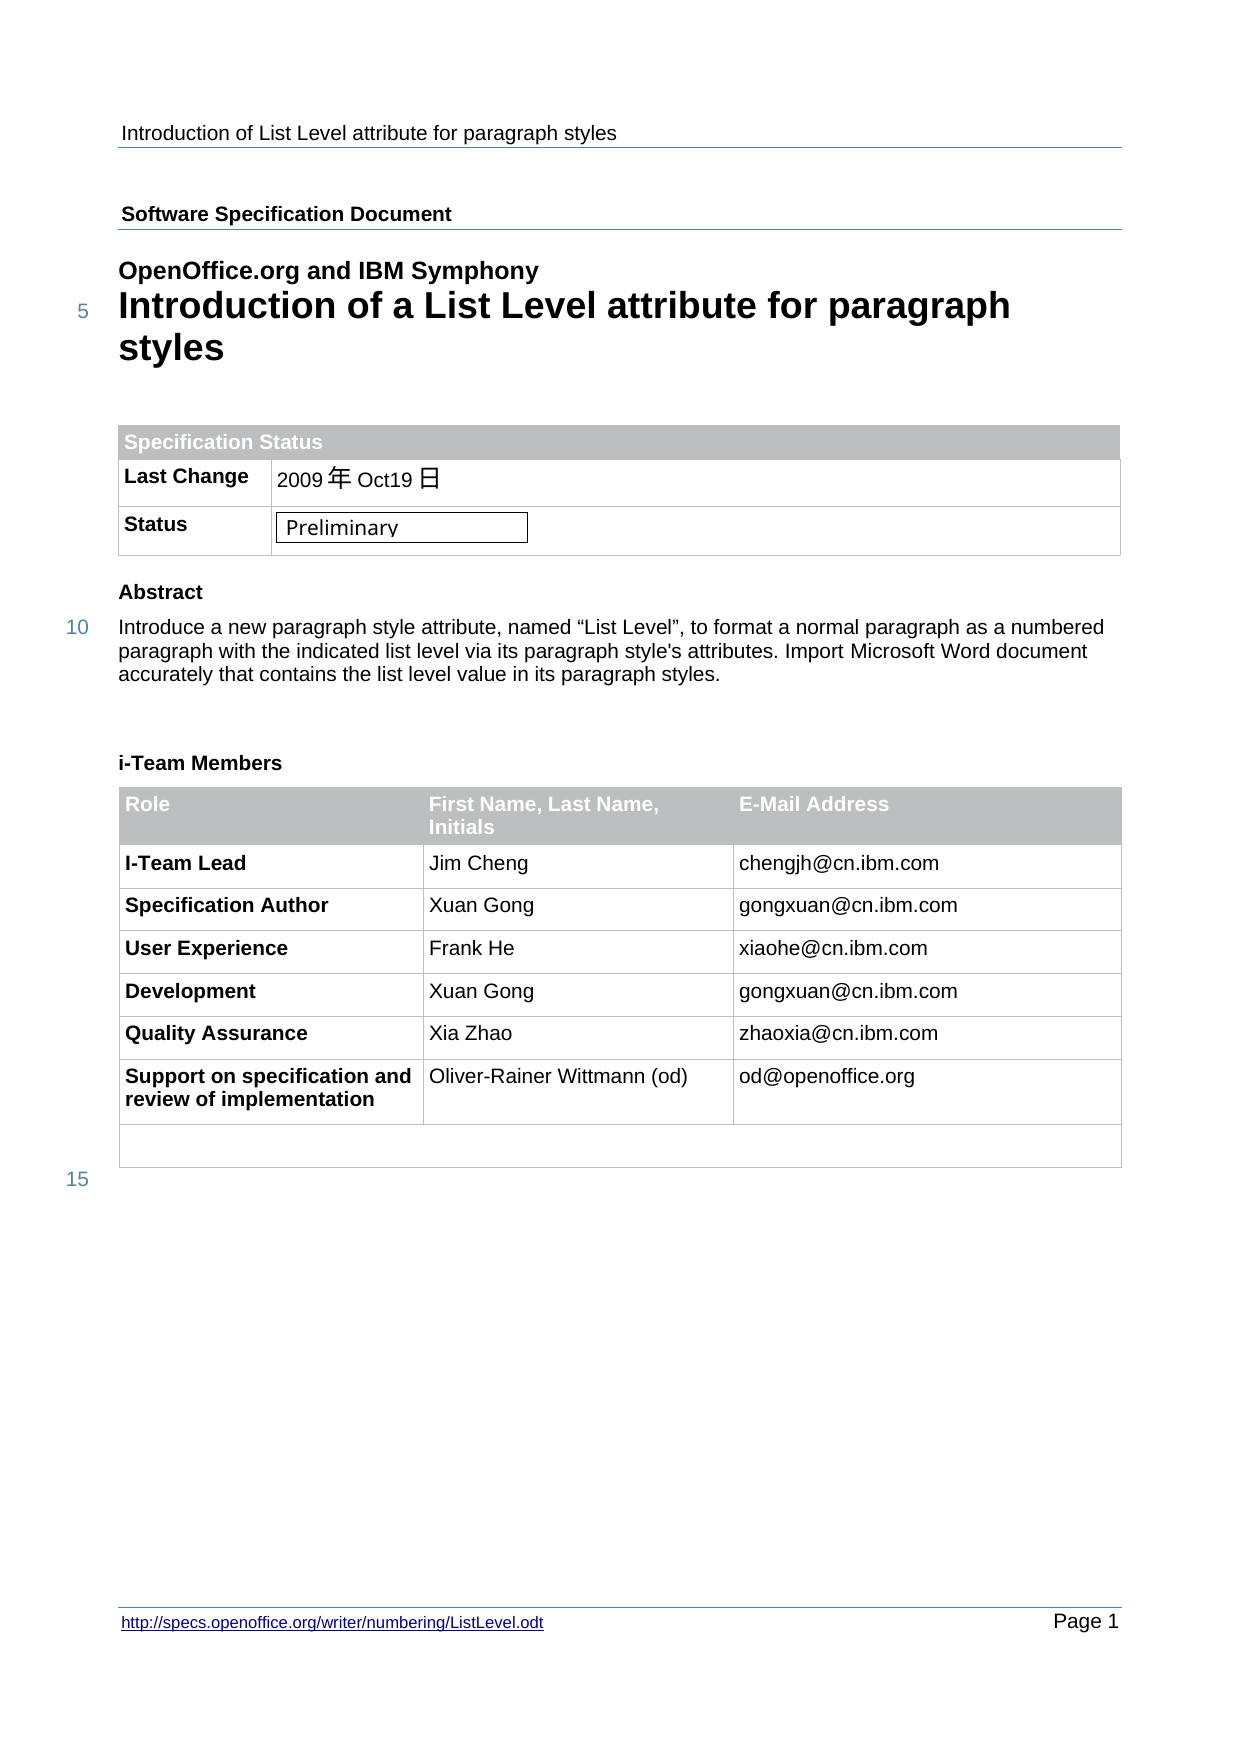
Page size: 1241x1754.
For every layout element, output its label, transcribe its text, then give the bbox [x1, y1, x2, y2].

table_cell Oliver-Rainer Wittmann (od) [424, 1060, 733, 1124]
table_cell gongxuan@cn.ibm.com [734, 889, 1121, 930]
table_cell zhaoxia@cn.ibm.com [734, 1017, 1121, 1059]
table_cell gongxuan@cn.ibm.com [734, 974, 1121, 1016]
table_cell Development [120, 974, 423, 1016]
table_cell od@openoffice.org [734, 1060, 1121, 1124]
table_cell 2009年Oct19日 [272, 460, 1120, 506]
text Introduce a new paragraph style attribute, named “List Level”, to format a normal paragraph as a numbered paragraph with the indicated list level via its paragraph style's attributes. Import Microsoft Word document accurately that contains the list level value in its paragraph styles. [118, 616, 1122, 686]
table_cell Xuan Gong [424, 889, 733, 930]
table_cell Quality Assurance [120, 1017, 423, 1059]
text Software Specification Document [118, 203, 1122, 229]
table_cell Jim Cheng [424, 845, 733, 888]
table_cell User Experience [120, 931, 423, 973]
table_cell chengjh@cn.ibm.com [734, 845, 1121, 888]
table_cell <State reason here, if one role is not represented in i-Team.> [120, 1125, 1121, 1167]
table_cell Frank He [424, 931, 733, 973]
table_cell xiaohe@cn.ibm.com [734, 931, 1121, 973]
table_header Specification Status [118, 425, 1120, 459]
table_header Role [119, 787, 423, 845]
table_cell I-Team Lead [120, 845, 423, 888]
subtitle Abstract [118, 580, 1122, 603]
table_header First Name, Last Name, Initials [423, 787, 733, 845]
text OpenOffice.org and IBM Symphony [118, 257, 1122, 285]
table_cell Xia Zhao [424, 1017, 733, 1059]
text Introduction of a List Level attribute for paragraph styles [118, 285, 1122, 369]
table_cell [272, 507, 1120, 555]
table_cell Xuan Gong [424, 974, 733, 1016]
table_cell Status [119, 507, 271, 555]
subtitle i-Team Members [118, 751, 1122, 774]
table_cell Support on specification and review of implementation [120, 1060, 423, 1124]
table_header E-Mail Address [733, 787, 1122, 845]
table_cell Specification Author [120, 889, 423, 930]
table_cell Last Change [119, 460, 271, 506]
